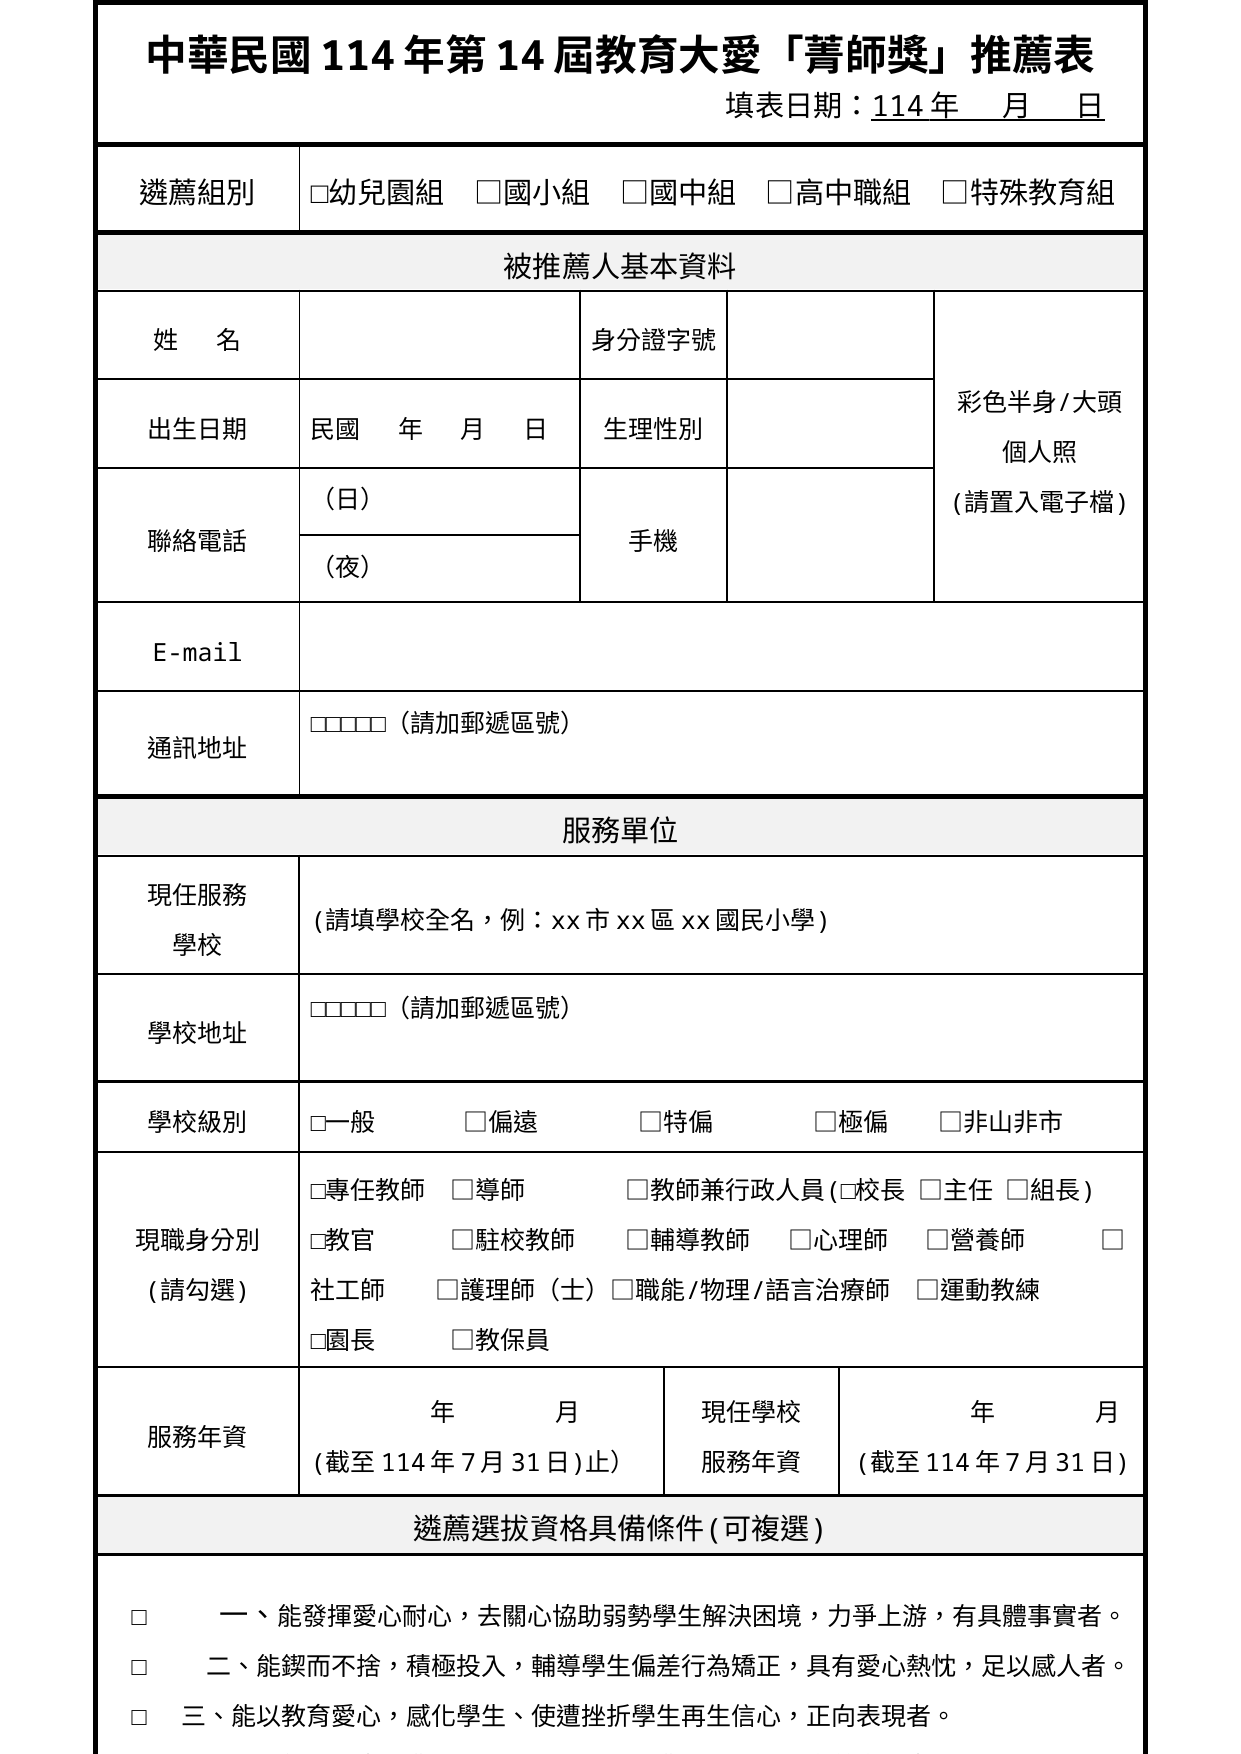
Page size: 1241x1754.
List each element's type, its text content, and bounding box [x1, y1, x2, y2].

table_cell 現職身分別 (請勾選) [98, 1153, 298, 1366]
table_cell 姓 名 [98, 292, 299, 378]
table_cell （夜） [300, 536, 579, 601]
table_cell 年 月 (截至114年7月31日)止） [300, 1368, 663, 1493]
table_cell 通訊地址 [98, 692, 299, 794]
table_cell 遴薦選拔資格具備條件(可複選) [98, 1497, 1143, 1553]
table_cell 民國 年 月 日 [300, 380, 579, 467]
table_cell [728, 469, 933, 601]
table_cell 學校地址 [98, 975, 298, 1080]
table_cell 生理性別 [581, 380, 726, 467]
table_cell (請填學校全名，例：xx市xx區xx國民小學) [300, 857, 1143, 973]
table_cell 被推薦人基本資料 [98, 235, 1143, 289]
table_header 中華民國114年第14屆教育大愛「菁師獎」推薦表 填表日期：114年 月 日 [98, 5, 1143, 142]
table_cell [300, 292, 579, 378]
table_cell 服務單位 [98, 799, 1143, 854]
table_cell □一般 □偏遠 □特偏 □極偏 □非山非市 [300, 1083, 1143, 1151]
table_cell 彩色半身/大頭 個人照 (請置入電子檔) [935, 292, 1143, 601]
table_cell □專任教師 □導師 □教師兼行政人員(□校長 □主任 □組長) □教官 □駐校教師 □輔導教師 □心理師 □營養師 □社工師 □護理師（士）□職能/物理/語言治療師 □運動教練 □園長 □教保員 [300, 1153, 1143, 1366]
table_cell 出生日期 [98, 380, 299, 467]
table_cell E-mail [98, 603, 299, 690]
table_cell 現任服務 學校 [98, 857, 298, 973]
table_cell 身分證字號 [581, 292, 726, 378]
table_cell 手機 [581, 469, 726, 601]
table_cell 現任學校 服務年資 [665, 1368, 838, 1493]
table_cell [728, 292, 933, 378]
table_cell 一、能發揮愛心耐心，去關心協助弱勢學生解決困境，力爭上游，有具體事實者。 二、能鍥而不捨，積極投入，輔導學生偏差行為矯正，具有愛心熱忱，足以感人者。 三、能以教育愛心，感化學生、使遭挫折學生再生信心，正向表現者。 四、能矢志教育志業，發揮教師傳道、授業、解惑成人之美之教育大愛精神者。 五、從事社團或課外活動相關工作之輔導或指導工作，鼓勵弱勢學生培養及投入正當休閒活動，熱心負責，有具體成效者。 六、對推行學生品格教育或訓育政策成績卓著，有具體成效者。 [98, 1556, 1143, 1754]
table_cell □幼兒園組 □國小組 □國中組 □高中職組 □特殊教育組 [300, 147, 1143, 230]
table_cell 服務年資 [98, 1368, 298, 1493]
table_cell 學校級別 [98, 1083, 298, 1151]
table_cell 聯絡電話 [98, 469, 299, 601]
table_cell [728, 380, 933, 467]
table_cell [300, 603, 1143, 690]
table_cell 遴薦組別 [98, 147, 299, 230]
table_cell 年 月 (截至114年7月31日) [840, 1368, 1143, 1493]
table_cell （日） [300, 469, 579, 534]
table_cell □□□□□（請加郵遞區號） [300, 692, 1143, 794]
table_cell □□□□□（請加郵遞區號） [300, 975, 1143, 1080]
